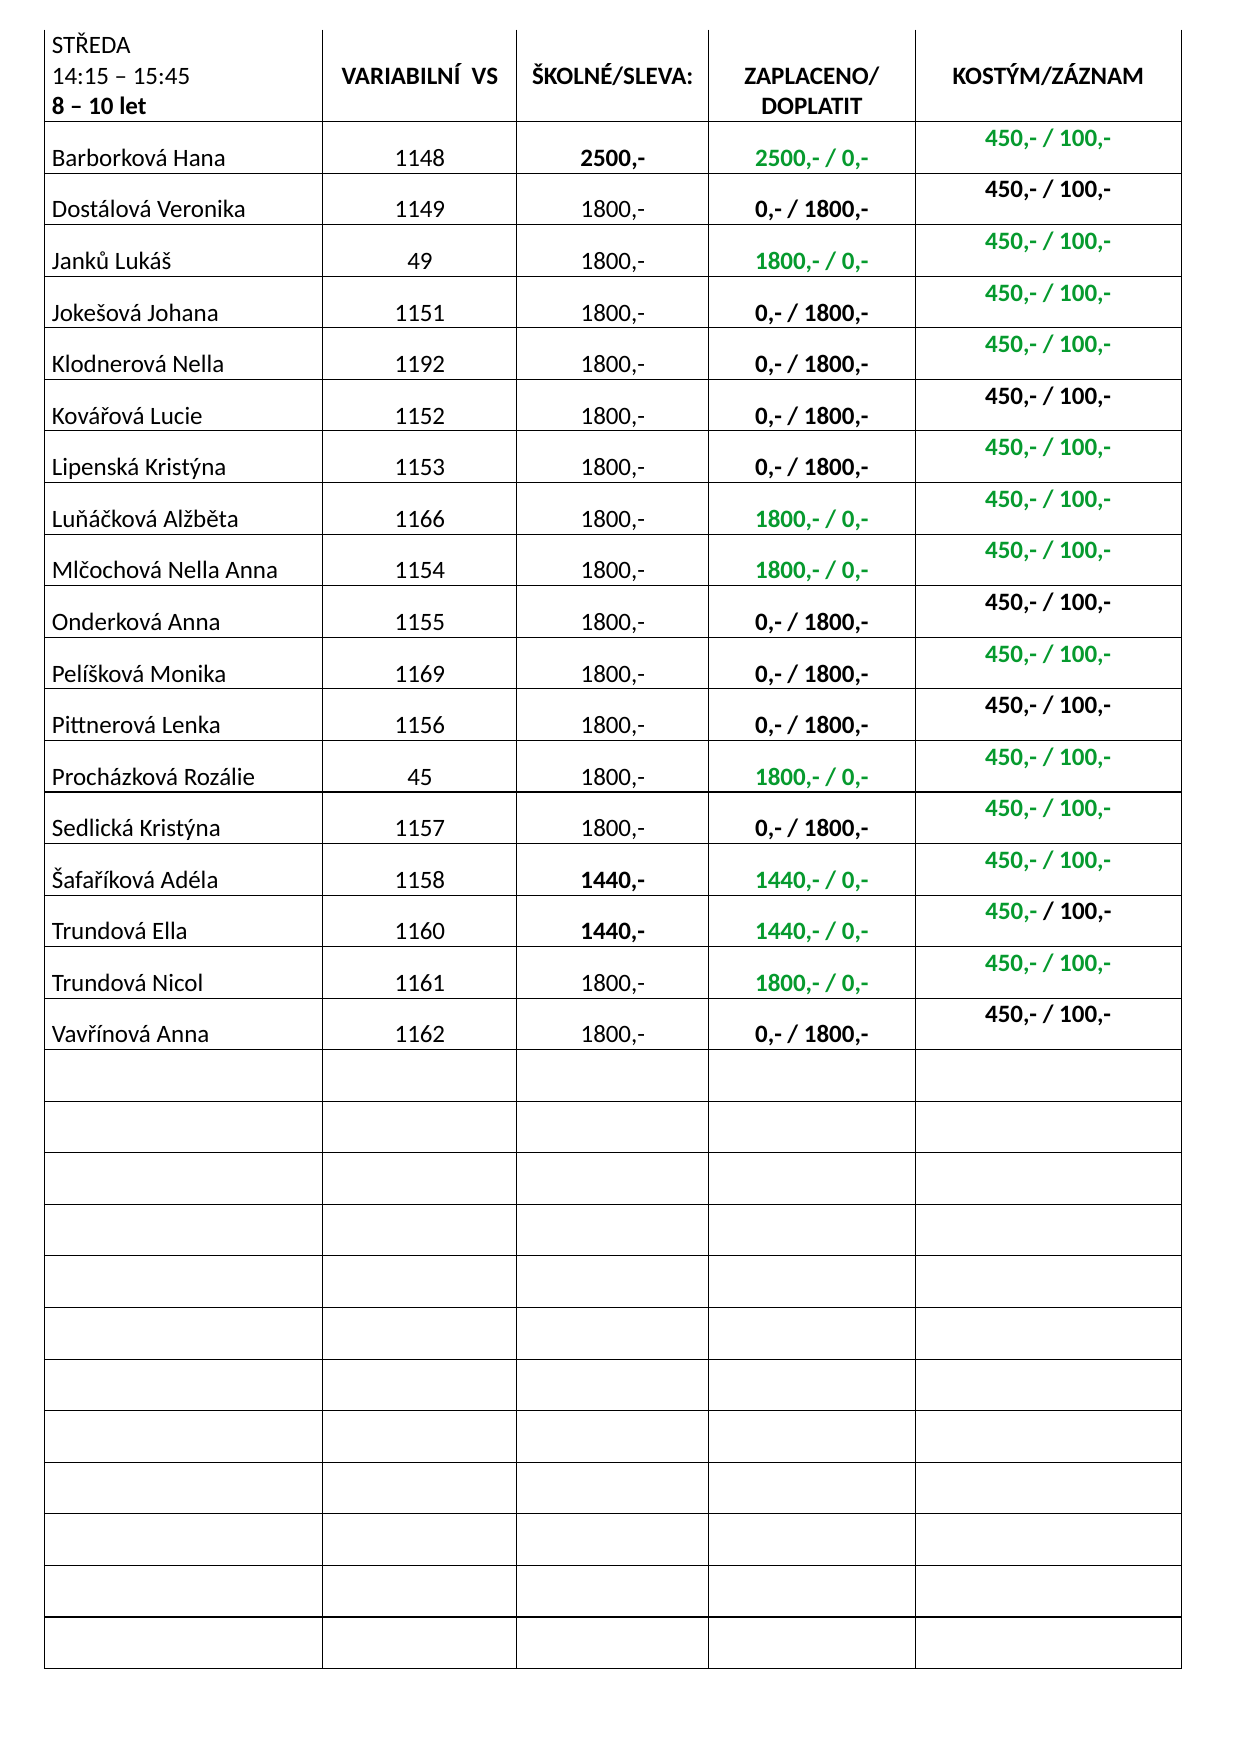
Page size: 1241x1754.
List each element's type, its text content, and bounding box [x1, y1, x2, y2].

table_cell 1800,- / 0,- [709, 535, 915, 585]
table_cell [916, 1360, 1181, 1410]
table_cell [323, 1153, 516, 1204]
table_cell 1800,- [517, 483, 708, 533]
table_cell Pelíšková Monika [45, 638, 322, 688]
table_cell Trundová Nicol [45, 947, 322, 998]
table_cell [709, 1308, 915, 1358]
table_cell 1440,- [517, 844, 708, 894]
table_cell [323, 1308, 516, 1358]
table_cell 1800,- [517, 689, 708, 740]
table_cell [517, 1308, 708, 1358]
table_cell 450,- / 100,- [916, 638, 1181, 688]
table_cell 1153 [323, 431, 516, 482]
table_cell [45, 1308, 322, 1358]
table_cell [517, 1566, 708, 1616]
table_cell [517, 1153, 708, 1204]
table_cell 1800,- [517, 328, 708, 379]
table_cell 1155 [323, 586, 516, 637]
table_cell [916, 1153, 1181, 1204]
table_cell [517, 1050, 708, 1101]
table_cell 1800,- [517, 793, 708, 843]
table_cell [323, 1050, 516, 1101]
table_cell 1149 [323, 174, 516, 224]
table_cell 1160 [323, 896, 516, 946]
table_cell [323, 1102, 516, 1152]
table_cell 450,- / 100,- [916, 122, 1181, 173]
table_cell [916, 1463, 1181, 1513]
table_cell [517, 1411, 708, 1462]
table_cell 1800,- / 0,- [709, 947, 915, 998]
table_cell 49 [323, 225, 516, 276]
table_cell 1800,- / 0,- [709, 483, 915, 533]
table_cell Pittnerová Lenka [45, 689, 322, 740]
table_header ŠKOLNÉ/SLEVA: [517, 30, 708, 121]
table_cell [517, 1102, 708, 1152]
table_cell [916, 1566, 1181, 1616]
table_cell [916, 1411, 1181, 1462]
table_cell [709, 1102, 915, 1152]
table_cell 1151 [323, 277, 516, 327]
table_cell [916, 1256, 1181, 1307]
table_cell 450,- / 100,- [916, 947, 1181, 998]
table_header KOSTÝM/ZÁZNAM [916, 30, 1181, 121]
table_cell 1157 [323, 793, 516, 843]
table_cell 0,- / 1800,- [709, 277, 915, 327]
table_cell 0,- / 1800,- [709, 328, 915, 379]
table_cell 450,- / 100,- [916, 431, 1181, 482]
table_cell 1161 [323, 947, 516, 998]
table_cell 1800,- [517, 225, 708, 276]
table_cell Vavřínová Anna [45, 999, 322, 1049]
table_cell [45, 1514, 322, 1565]
table_cell Dostálová Veronika [45, 174, 322, 224]
table_cell 1800,- [517, 586, 708, 637]
table_cell 1800,- [517, 535, 708, 585]
table_cell 450,- / 100,- [916, 844, 1181, 894]
table_cell 0,- / 1800,- [709, 638, 915, 688]
table_cell [45, 1360, 322, 1410]
table_cell 1156 [323, 689, 516, 740]
table_cell Jokešová Johana [45, 277, 322, 327]
table_header VARIABILNÍ VS [323, 30, 516, 121]
table_cell 450,- / 100,- [916, 535, 1181, 585]
table_cell 450,- / 100,- [916, 896, 1181, 946]
table_cell 1800,- [517, 947, 708, 998]
table_cell 450,- / 100,- [916, 225, 1181, 276]
table_cell [517, 1618, 708, 1668]
table_cell 450,- / 100,- [916, 277, 1181, 327]
table_cell 1800,- [517, 174, 708, 224]
table_cell 1166 [323, 483, 516, 533]
table_cell [323, 1463, 516, 1513]
table_cell 450,- / 100,- [916, 380, 1181, 430]
table_cell 450,- / 100,- [916, 793, 1181, 843]
table_cell Mlčochová Nella Anna [45, 535, 322, 585]
table_cell 0,- / 1800,- [709, 380, 915, 430]
table_cell [709, 1153, 915, 1204]
table_cell Klodnerová Nella [45, 328, 322, 379]
table_cell [709, 1618, 915, 1668]
table_cell Trundová Ella [45, 896, 322, 946]
table_cell [517, 1256, 708, 1307]
table_header ZAPLACENO/DOPLATIT [709, 30, 915, 121]
table_cell [45, 1411, 322, 1462]
table_cell 0,- / 1800,- [709, 999, 915, 1049]
table_cell 1800,- [517, 638, 708, 688]
table_cell 1148 [323, 122, 516, 173]
table_cell Onderková Anna [45, 586, 322, 637]
table_cell [709, 1514, 915, 1565]
table_cell [709, 1205, 915, 1255]
table_cell [323, 1411, 516, 1462]
table_cell [517, 1463, 708, 1513]
table_cell 2500,- / 0,- [709, 122, 915, 173]
table_cell [45, 1102, 322, 1152]
table_cell [916, 1102, 1181, 1152]
table_cell 0,- / 1800,- [709, 689, 915, 740]
table_cell 1152 [323, 380, 516, 430]
table_cell 450,- / 100,- [916, 741, 1181, 791]
table_cell [323, 1360, 516, 1410]
table_cell [916, 1050, 1181, 1101]
table_cell [323, 1566, 516, 1616]
table_cell Barborková Hana [45, 122, 322, 173]
table_cell [45, 1256, 322, 1307]
table_cell [45, 1463, 322, 1513]
table_cell 1440,- [517, 896, 708, 946]
table_cell [45, 1153, 322, 1204]
table_cell 1800,- [517, 277, 708, 327]
table_header STŘEDA 14:15 – 15:45 8 – 10 let [45, 30, 322, 121]
table_cell Šafaříková Adéla [45, 844, 322, 894]
table_cell [517, 1514, 708, 1565]
table_cell [45, 1566, 322, 1616]
table_cell [709, 1463, 915, 1513]
table_cell 1154 [323, 535, 516, 585]
table_cell [709, 1411, 915, 1462]
table_cell [323, 1514, 516, 1565]
table_cell [517, 1205, 708, 1255]
table_cell Sedlická Kristýna [45, 793, 322, 843]
table_cell 1158 [323, 844, 516, 894]
table_cell 45 [323, 741, 516, 791]
table_cell [323, 1205, 516, 1255]
table_cell 450,- / 100,- [916, 483, 1181, 533]
table_cell [517, 1360, 708, 1410]
table_cell [709, 1566, 915, 1616]
table_cell 1800,- [517, 999, 708, 1049]
table_cell [916, 1618, 1181, 1668]
table_cell [323, 1256, 516, 1307]
table_cell 1192 [323, 328, 516, 379]
table_cell Procházková Rozálie [45, 741, 322, 791]
table_cell 1440,- / 0,- [709, 896, 915, 946]
table_cell [45, 1205, 322, 1255]
table_cell Luňáčková Alžběta [45, 483, 322, 533]
table_cell 1162 [323, 999, 516, 1049]
table_cell 1800,- / 0,- [709, 225, 915, 276]
table_cell [709, 1360, 915, 1410]
table_cell [709, 1256, 915, 1307]
table_cell 0,- / 1800,- [709, 586, 915, 637]
table_cell [916, 1514, 1181, 1565]
table_cell Lipenská Kristýna [45, 431, 322, 482]
table_cell 450,- / 100,- [916, 174, 1181, 224]
table_cell 450,- / 100,- [916, 328, 1181, 379]
table_cell Kovářová Lucie [45, 380, 322, 430]
table_cell Janků Lukáš [45, 225, 322, 276]
table_cell [45, 1050, 322, 1101]
table_cell [323, 1618, 516, 1668]
table_cell [45, 1618, 322, 1668]
table_cell [916, 1205, 1181, 1255]
table_cell 1800,- [517, 380, 708, 430]
table_cell 450,- / 100,- [916, 999, 1181, 1049]
table_cell 450,- / 100,- [916, 689, 1181, 740]
table_cell [916, 1308, 1181, 1358]
table_cell 2500,- [517, 122, 708, 173]
table_cell 1800,- [517, 431, 708, 482]
table_cell 1800,- / 0,- [709, 741, 915, 791]
table_cell 1800,- [517, 741, 708, 791]
table_cell 1169 [323, 638, 516, 688]
table_cell 0,- / 1800,- [709, 793, 915, 843]
table_cell 1440,- / 0,- [709, 844, 915, 894]
table_cell [709, 1050, 915, 1101]
table_cell 450,- / 100,- [916, 586, 1181, 637]
table_cell 0,- / 1800,- [709, 174, 915, 224]
table_cell 0,- / 1800,- [709, 431, 915, 482]
